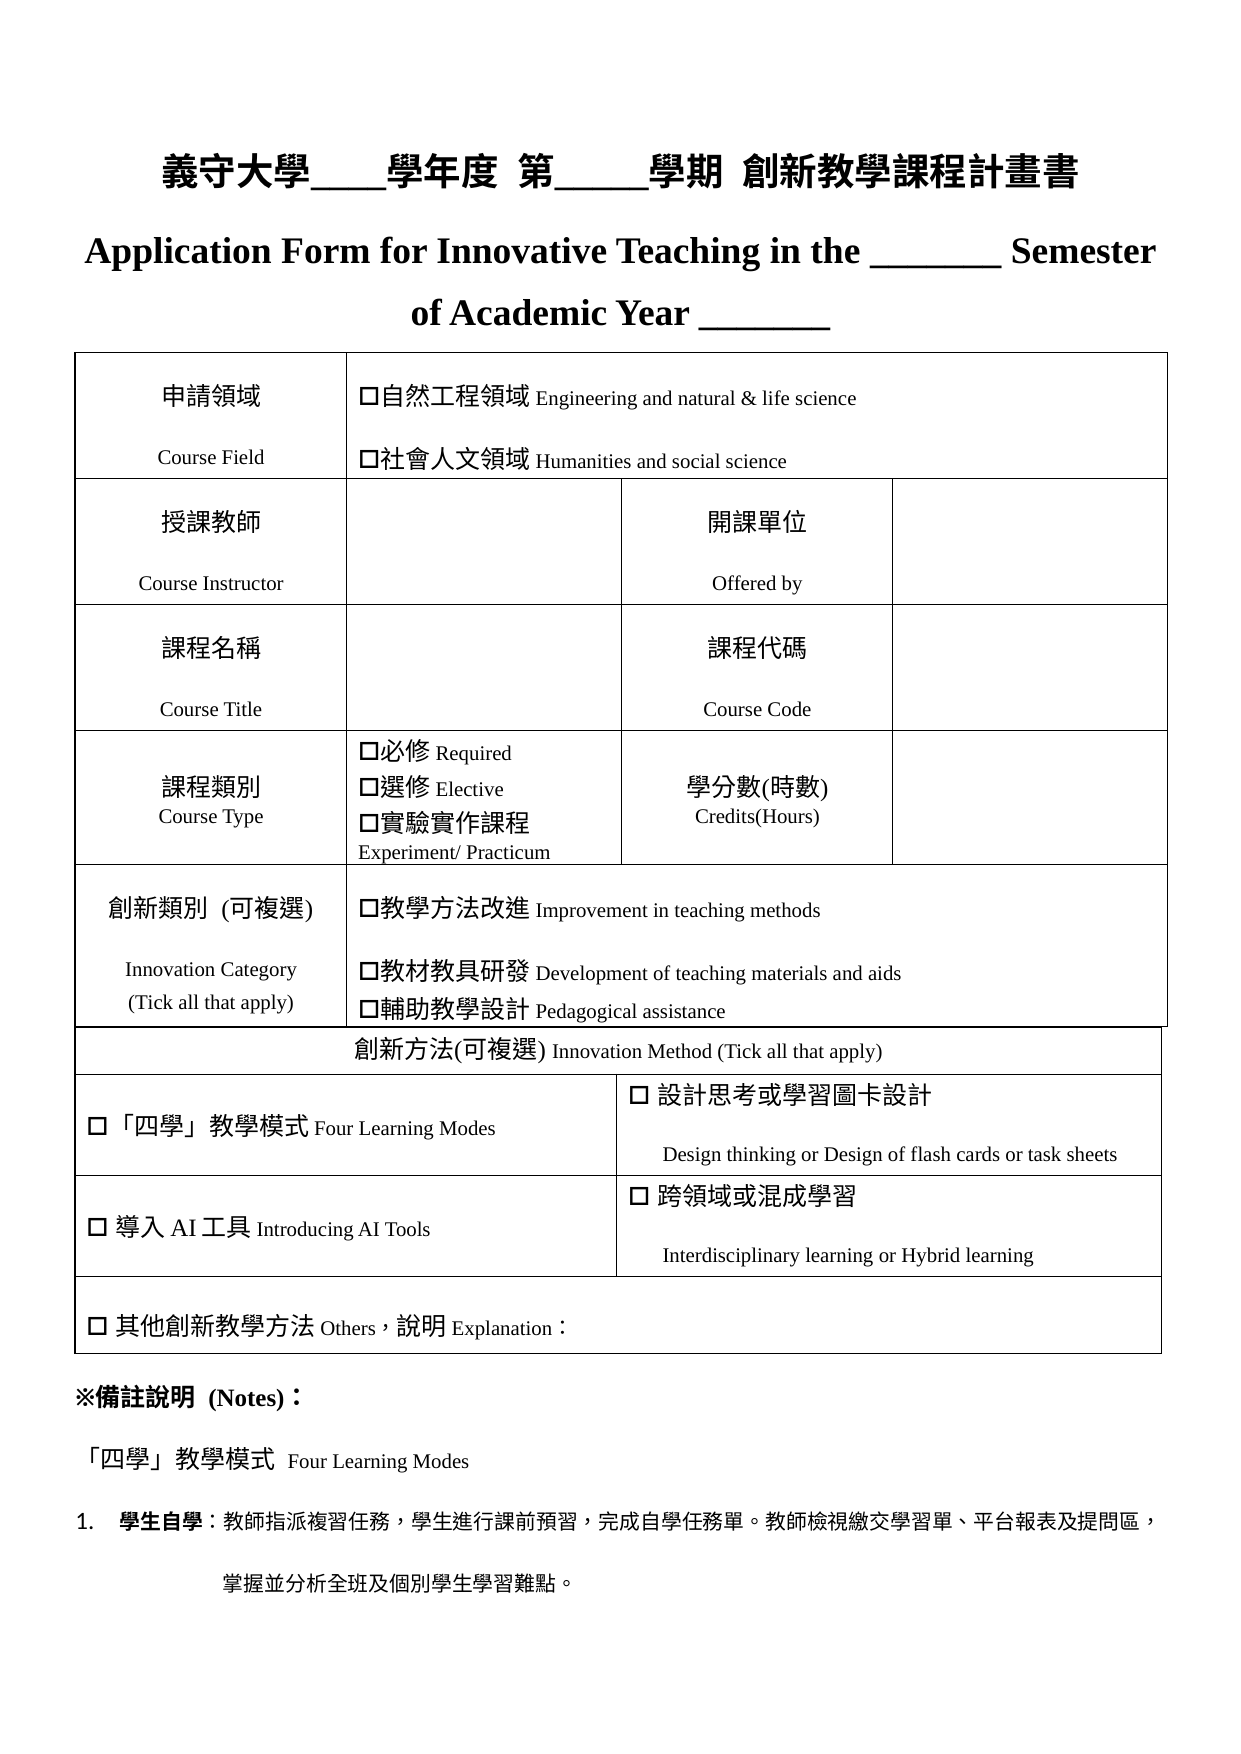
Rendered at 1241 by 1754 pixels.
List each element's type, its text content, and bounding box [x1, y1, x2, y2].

list 學生自學：教師指派複習任務，學生進行課前預習，完成自學任務單。教師檢視繳交學習單、平台報表及提問區， [75, 1478, 1165, 1541]
table_cell [893, 731, 1167, 864]
table_cell 「四學」教學模式Four Learning Modes [76, 1075, 616, 1174]
table_cell [893, 605, 1167, 730]
table_cell 創新類別 (可複選) Innovation Category (Tick all that apply) [76, 865, 346, 1026]
table_cell [1162, 1074, 1167, 1174]
table_cell [893, 479, 1167, 604]
text 義守大學____學年度 第_____學期 創新教學課程計畫書 [75, 127, 1165, 189]
table_cell 課程類別 Course Type [76, 731, 346, 864]
table_cell [347, 479, 621, 604]
table_cell [347, 605, 621, 730]
table_cell 課程代碼 Course Code [622, 605, 892, 730]
table_cell 課程名稱 Course Title [76, 605, 346, 730]
text 「四學」教學模式 Four Learning Modes [75, 1416, 1165, 1478]
table_header 申請領域 Course Field [76, 353, 346, 478]
table_cell 授課教師 Course Instructor [76, 479, 346, 604]
table_cell [1162, 1027, 1167, 1073]
text Application Form for Innovative Teaching in the _______ Semester of Academic Year _______ [75, 208, 1165, 333]
table_cell 教學方法改進Improvement in teaching methods 教材教具研發Development of teaching materials and aids 輔助教學設計Pedagogical assistance [347, 865, 1167, 1026]
table_cell [1162, 1175, 1167, 1276]
table_cell  設計思考或學習圖卡設計 Design thinking or Design of flash cards or task sheets [617, 1075, 1161, 1174]
table_cell  跨領域或混成學習 Interdisciplinary learning or Hybrid learning [617, 1176, 1161, 1276]
text 掌握並分析全班及個別學生學習難點。 [223, 1541, 1165, 1603]
table_cell [1162, 1276, 1167, 1352]
table_cell  其他創新教學方法Others，說明Explanation： [76, 1277, 1161, 1352]
text ※備註說明 (Notes)： [75, 1353, 1165, 1416]
table_cell  導入AI工具Introducing AI Tools [76, 1176, 616, 1276]
table_cell 必修Required 選修Elective 實驗實作課程 Experiment/ Practicum [347, 731, 621, 864]
table_cell 開課單位 Offered by [622, 479, 892, 604]
table_header 自然工程領域Engineering and natural & life science 社會人文領域Humanities and social science [347, 353, 1167, 478]
table_cell 創新方法(可複選) Innovation Method (Tick all that apply) [76, 1028, 1161, 1073]
table_cell 學分數(時數) Credits(Hours) [622, 731, 892, 864]
